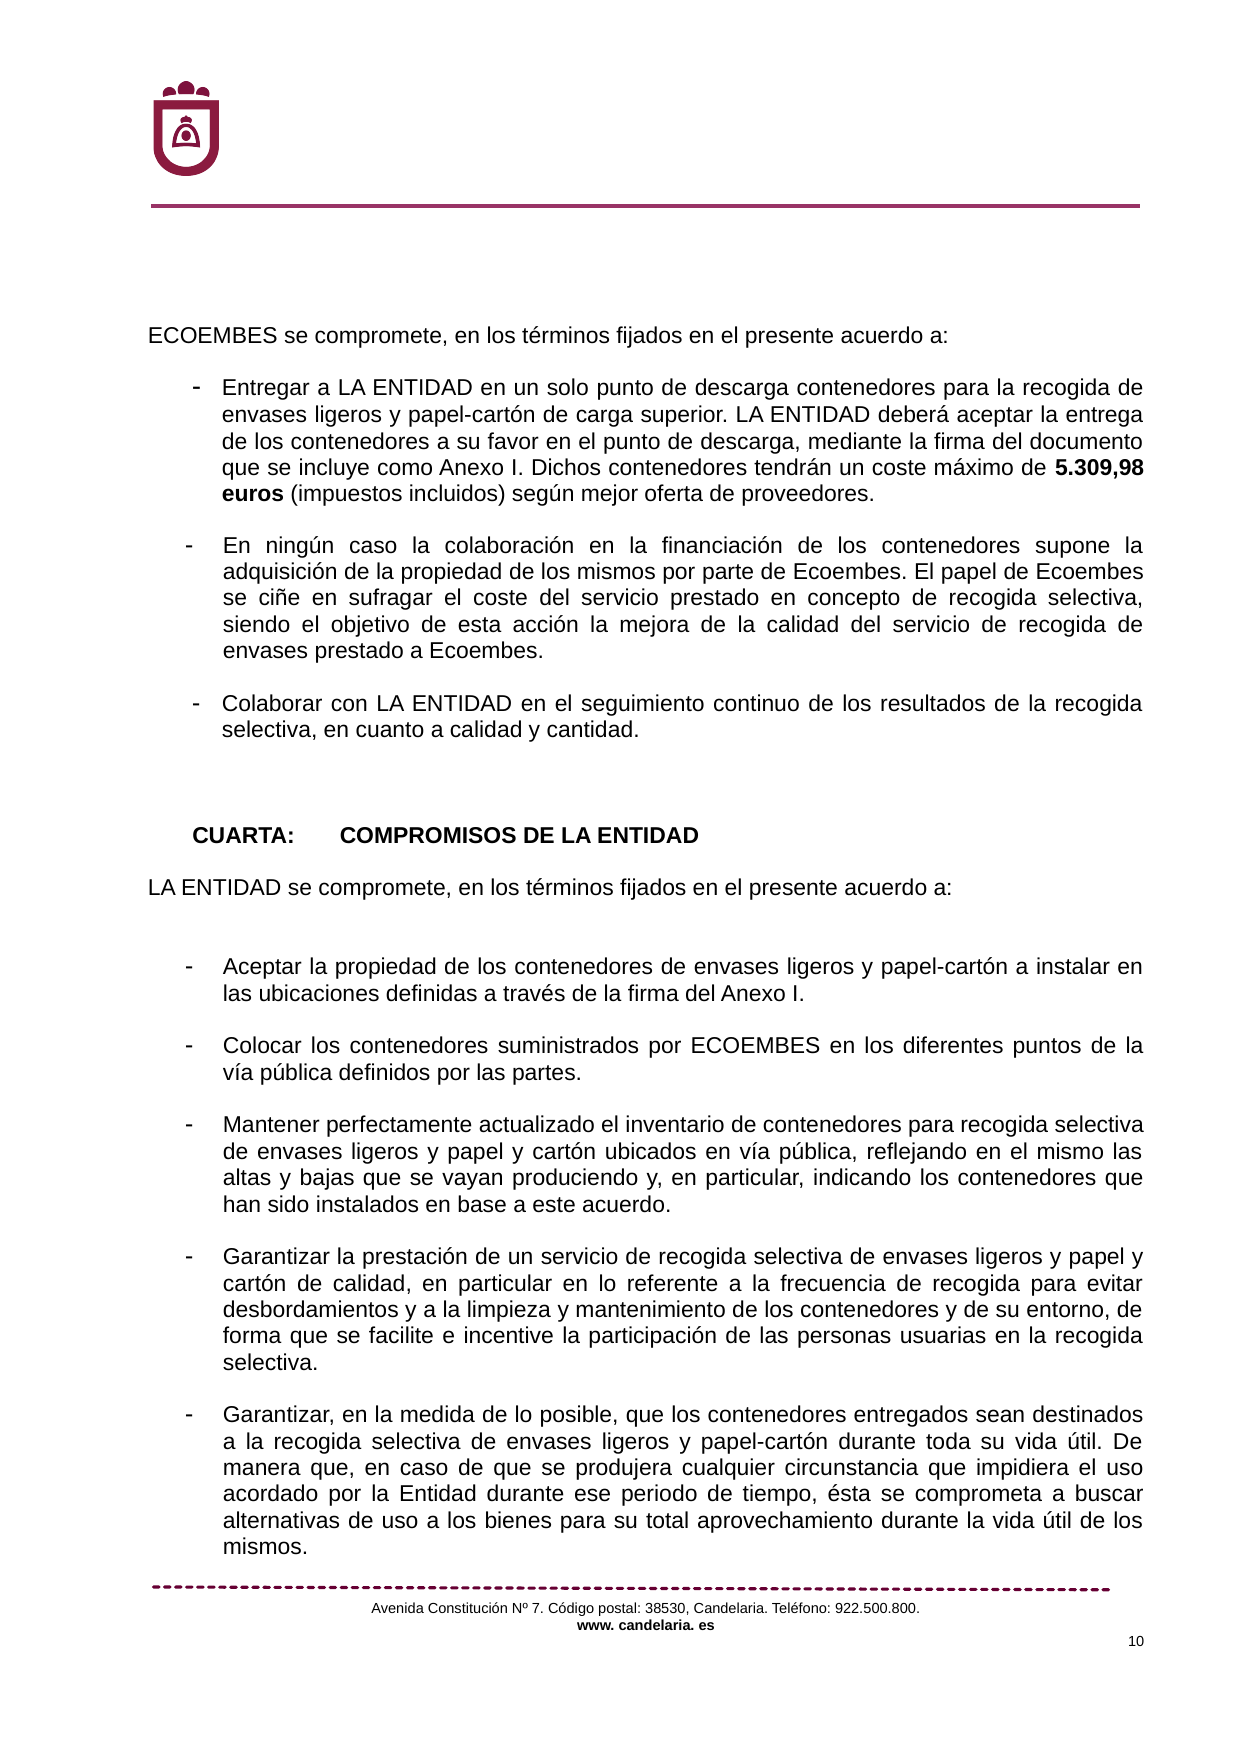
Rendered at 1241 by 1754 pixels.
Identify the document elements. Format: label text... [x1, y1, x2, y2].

text CUARTA: COMPROMISOS DE LA ENTIDAD [192, 822, 1144, 848]
list En ningún caso la colaboración en la financiación de los contenedores supone la adquisición de la propiedad de los mismos por parte de Ecoembes. El papel de Ecoembes se ciñe en sufragar el coste del servicio prestado en concepto de recogida selectiva, siendo el objetivo de esta acción la mejora de la calidad del servicio de recogida de envases prestado a Ecoembes. [185, 532, 1144, 663]
list Aceptar la propiedad de los contenedores de envases ligeros y papel-cartón a instalar en las ubicaciones definidas a través de la firma del Anexo I. [185, 953, 1144, 1006]
list Garantizar la prestación de un servicio de recogida selectiva de envases ligeros y papel y cartón de calidad, en particular en lo referente a la frecuencia de recogida para evitar desbordamientos y a la limpieza y mantenimiento de los contenedores y de su entorno, de forma que se facilite e incentive la participación de las personas usuarias en la recogida selectiva. [185, 1243, 1144, 1375]
list Garantizar, en la medida de lo posible, que los contenedores entregados sean destinados a la recogida selectiva de envases ligeros y papel-cartón durante toda su vida útil. De manera que, en caso de que se produjera cualquier circunstancia que impidiera el uso acordado por la Entidad durante ese periodo de tiempo, ésta se comprometa a buscar alternativas de uso a los bienes para su total aprovechamiento durante la vida útil de los mismos. [185, 1401, 1144, 1559]
text LA ENTIDAD se compromete, en los términos fijados en el presente acuerdo a: [148, 874, 1144, 901]
list Colocar los contenedores suministrados por ECOEMBES en los diferentes puntos de la vía pública definidos por las partes. [185, 1032, 1144, 1085]
list Mantener perfectamente actualizado el inventario de contenedores para recogida selectiva de envases ligeros y papel y cartón ubicados en vía pública, reflejando en el mismo las altas y bajas que se vayan produciendo y, en particular, indicando los contenedores que han sido instalados en base a este acuerdo. [185, 1111, 1144, 1217]
list Entregar a LA ENTIDAD en un solo punto de descarga contenedores para la recogida de envases ligeros y papel-cartón de carga superior. LA ENTIDAD deberá aceptar la entrega de los contenedores a su favor en el punto de descarga, mediante la firma del documento que se incluye como Anexo I. Dichos contenedores tendrán un coste máximo de 5.309,98 euros (impuestos incluidos) según mejor oferta de proveedores. [192, 374, 1144, 507]
list Colaborar con LA ENTIDAD en el seguimiento continuo de los resultados de la recogida selectiva, en cuanto a calidad y cantidad. [192, 690, 1144, 742]
text ECOEMBES se compromete, en los términos fijados en el presente acuerdo a: [148, 322, 1144, 348]
